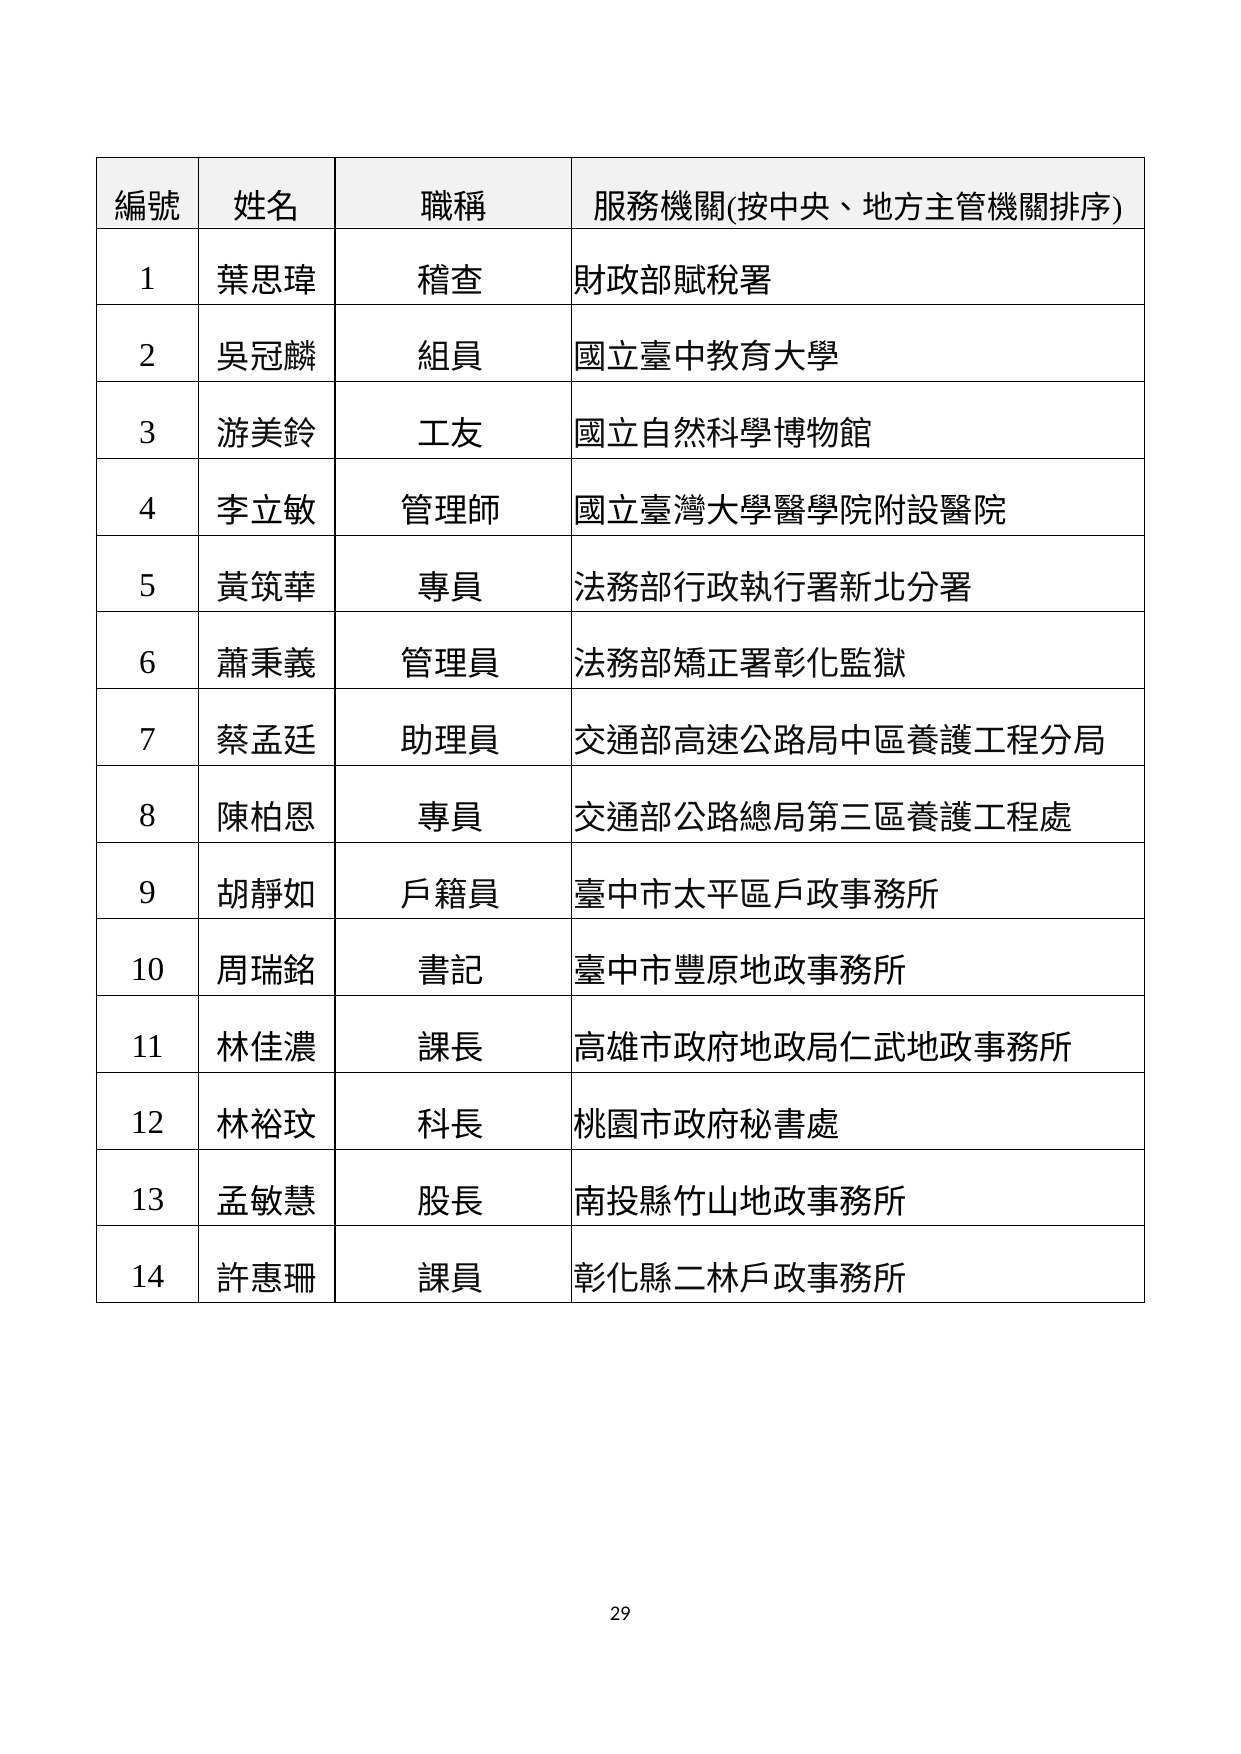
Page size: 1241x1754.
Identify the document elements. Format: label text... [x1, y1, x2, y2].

table_header 姓名 [199, 158, 334, 227]
table_cell 股長 [336, 1150, 571, 1225]
table_cell 周瑞銘 [199, 919, 334, 995]
table_cell 蕭秉義 [199, 612, 334, 688]
table_cell 林佳濃 [199, 996, 334, 1072]
table_cell 管理員 [336, 612, 571, 688]
table_cell 1 [97, 229, 198, 304]
table_cell 游美鈴 [199, 382, 334, 458]
table_header 服務機關(按中央、地方主管機關排序) [572, 158, 1144, 227]
table_cell 交通部公路總局第三區養護工程處 [572, 766, 1144, 842]
table_cell 課長 [336, 996, 571, 1072]
table_cell 國立自然科學博物館 [572, 382, 1144, 458]
table_cell 專員 [336, 766, 571, 842]
table_cell 戶籍員 [336, 843, 571, 918]
table_cell 助理員 [336, 689, 571, 765]
table_cell 國立臺中教育大學 [572, 305, 1144, 381]
table_cell 4 [97, 459, 198, 534]
table_cell 林裕玟 [199, 1073, 334, 1149]
table_header 職稱 [336, 158, 571, 227]
table_cell 12 [97, 1073, 198, 1149]
table_cell 臺中市豐原地政事務所 [572, 919, 1144, 995]
table_cell 臺中市太平區戶政事務所 [572, 843, 1144, 918]
table_cell 許惠珊 [199, 1226, 334, 1302]
table_cell 吳冠麟 [199, 305, 334, 381]
table_cell 黃筑華 [199, 536, 334, 611]
table_cell 稽查 [336, 229, 571, 304]
table_cell 蔡孟廷 [199, 689, 334, 765]
table_cell 課員 [336, 1226, 571, 1302]
table_cell 科長 [336, 1073, 571, 1149]
table_cell 11 [97, 996, 198, 1072]
table_cell 陳柏恩 [199, 766, 334, 842]
table_cell 國立臺灣大學醫學院附設醫院 [572, 459, 1144, 534]
table_cell 工友 [336, 382, 571, 458]
table_cell 桃園市政府秘書處 [572, 1073, 1144, 1149]
table_cell 高雄市政府地政局仁武地政事務所 [572, 996, 1144, 1072]
table_cell 6 [97, 612, 198, 688]
table_cell 5 [97, 536, 198, 611]
table_cell 10 [97, 919, 198, 995]
table_cell 法務部行政執行署新北分署 [572, 536, 1144, 611]
table_cell 3 [97, 382, 198, 458]
table_cell 胡靜如 [199, 843, 334, 918]
table_cell 南投縣竹山地政事務所 [572, 1150, 1144, 1225]
table_cell 彰化縣二林戶政事務所 [572, 1226, 1144, 1302]
table_cell 7 [97, 689, 198, 765]
table_cell 交通部高速公路局中區養護工程分局 [572, 689, 1144, 765]
table_cell 專員 [336, 536, 571, 611]
table_cell 書記 [336, 919, 571, 995]
table_cell 2 [97, 305, 198, 381]
table_cell 李立敏 [199, 459, 334, 534]
table_header 編號 [97, 158, 198, 227]
table_cell 組員 [336, 305, 571, 381]
table_cell 8 [97, 766, 198, 842]
table_cell 孟敏慧 [199, 1150, 334, 1225]
table_cell 9 [97, 843, 198, 918]
table_cell 法務部矯正署彰化監獄 [572, 612, 1144, 688]
table_cell 13 [97, 1150, 198, 1225]
table_cell 管理師 [336, 459, 571, 534]
table_cell 財政部賦稅署 [572, 229, 1144, 304]
table_cell 14 [97, 1226, 198, 1302]
table_cell 葉思瑋 [199, 229, 334, 304]
